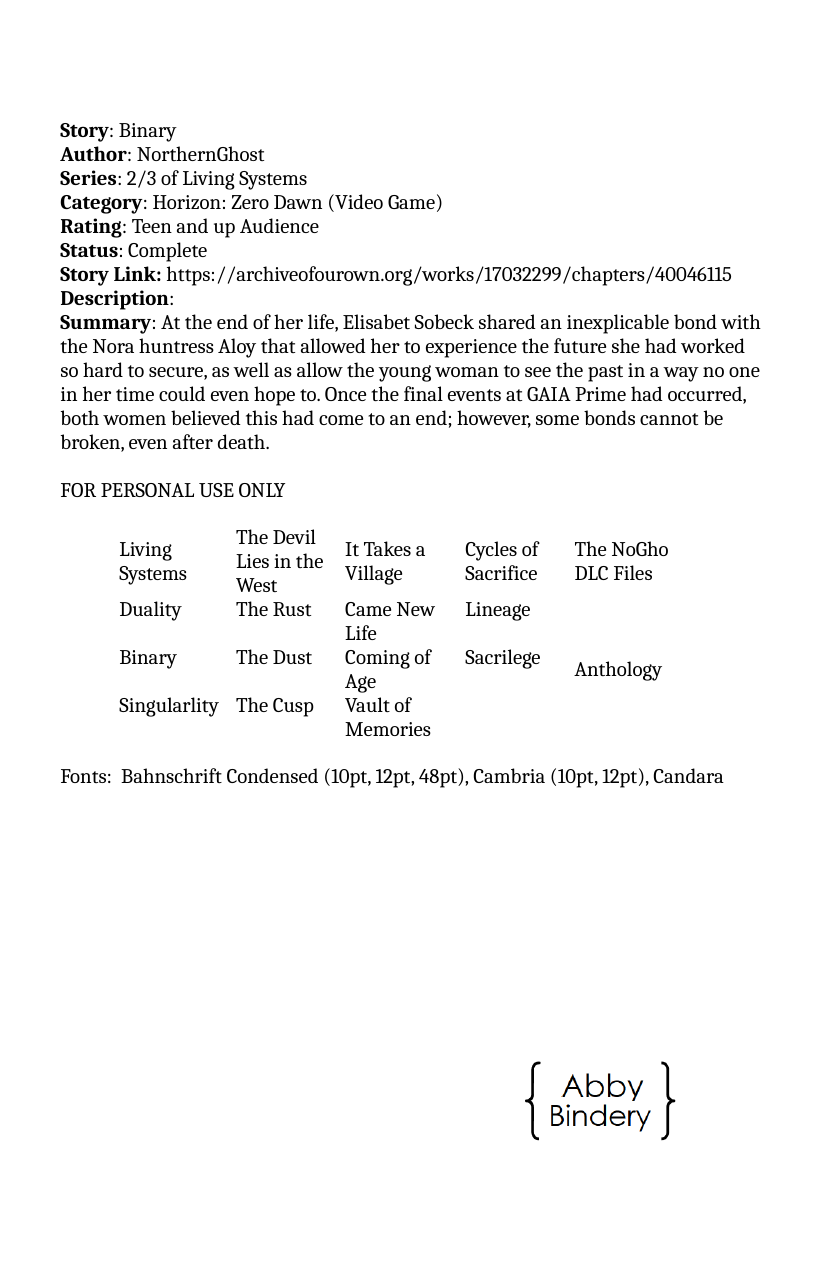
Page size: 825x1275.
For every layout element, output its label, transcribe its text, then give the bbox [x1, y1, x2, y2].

table_cell The Rust [235, 598, 344, 646]
text Rating: Teen and up Audience [60, 215, 765, 239]
text Series: 2/3 of Living Systems [60, 167, 765, 191]
text Description: [60, 287, 765, 311]
table_cell The Dust [235, 646, 344, 693]
table_header Living Systems [118, 526, 235, 598]
text Status: Complete [60, 239, 765, 263]
picture [513, 1042, 687, 1160]
table_cell Binary [118, 646, 235, 693]
table_header The Devil Lies in the West [235, 526, 344, 598]
table_cell The Cusp [235, 694, 344, 741]
table_cell [464, 694, 573, 741]
text Category: Horizon: Zero Dawn (Video Game) [60, 191, 765, 215]
table_cell Anthology [573, 598, 707, 741]
table_cell Duality [118, 598, 235, 646]
table_cell Came New Life [344, 598, 464, 646]
text Story Link: https://archiveofourown.org/works/17032299/chapters/40046115 [60, 263, 765, 287]
table_cell Sacrilege [464, 646, 573, 693]
table_cell Coming of Age [344, 646, 464, 693]
table_cell Singularlity [118, 694, 235, 741]
text Story: Binary [60, 119, 765, 143]
table_header It Takes a Village [344, 526, 464, 598]
text Summary: At the end of her life, Elisabet Sobeck shared an inexplicable bond with the Nora huntress Aloy that allowed her to experience the future she had worked so hard to secure, as well as allow the young woman to see the past in a way no one in her time could even hope to. Once the final events at GAIA Prime had occurred, both women believed this had come to an end; however, some bonds cannot be broken, even after death. [60, 311, 765, 454]
table_header The NoGho DLC Files [573, 526, 707, 598]
text Fonts: Bahnschrift Condensed (10pt, 12pt, 48pt), Cambria (10pt, 12pt), Candara [60, 765, 765, 789]
table_cell Vault of Memories [344, 694, 464, 741]
text Author: NorthernGhost [60, 143, 765, 167]
subtitle FOR PERSONAL USE ONLY [60, 478, 765, 502]
table_header Cycles of Sacrifice [464, 526, 573, 598]
table_cell Lineage [464, 598, 573, 646]
